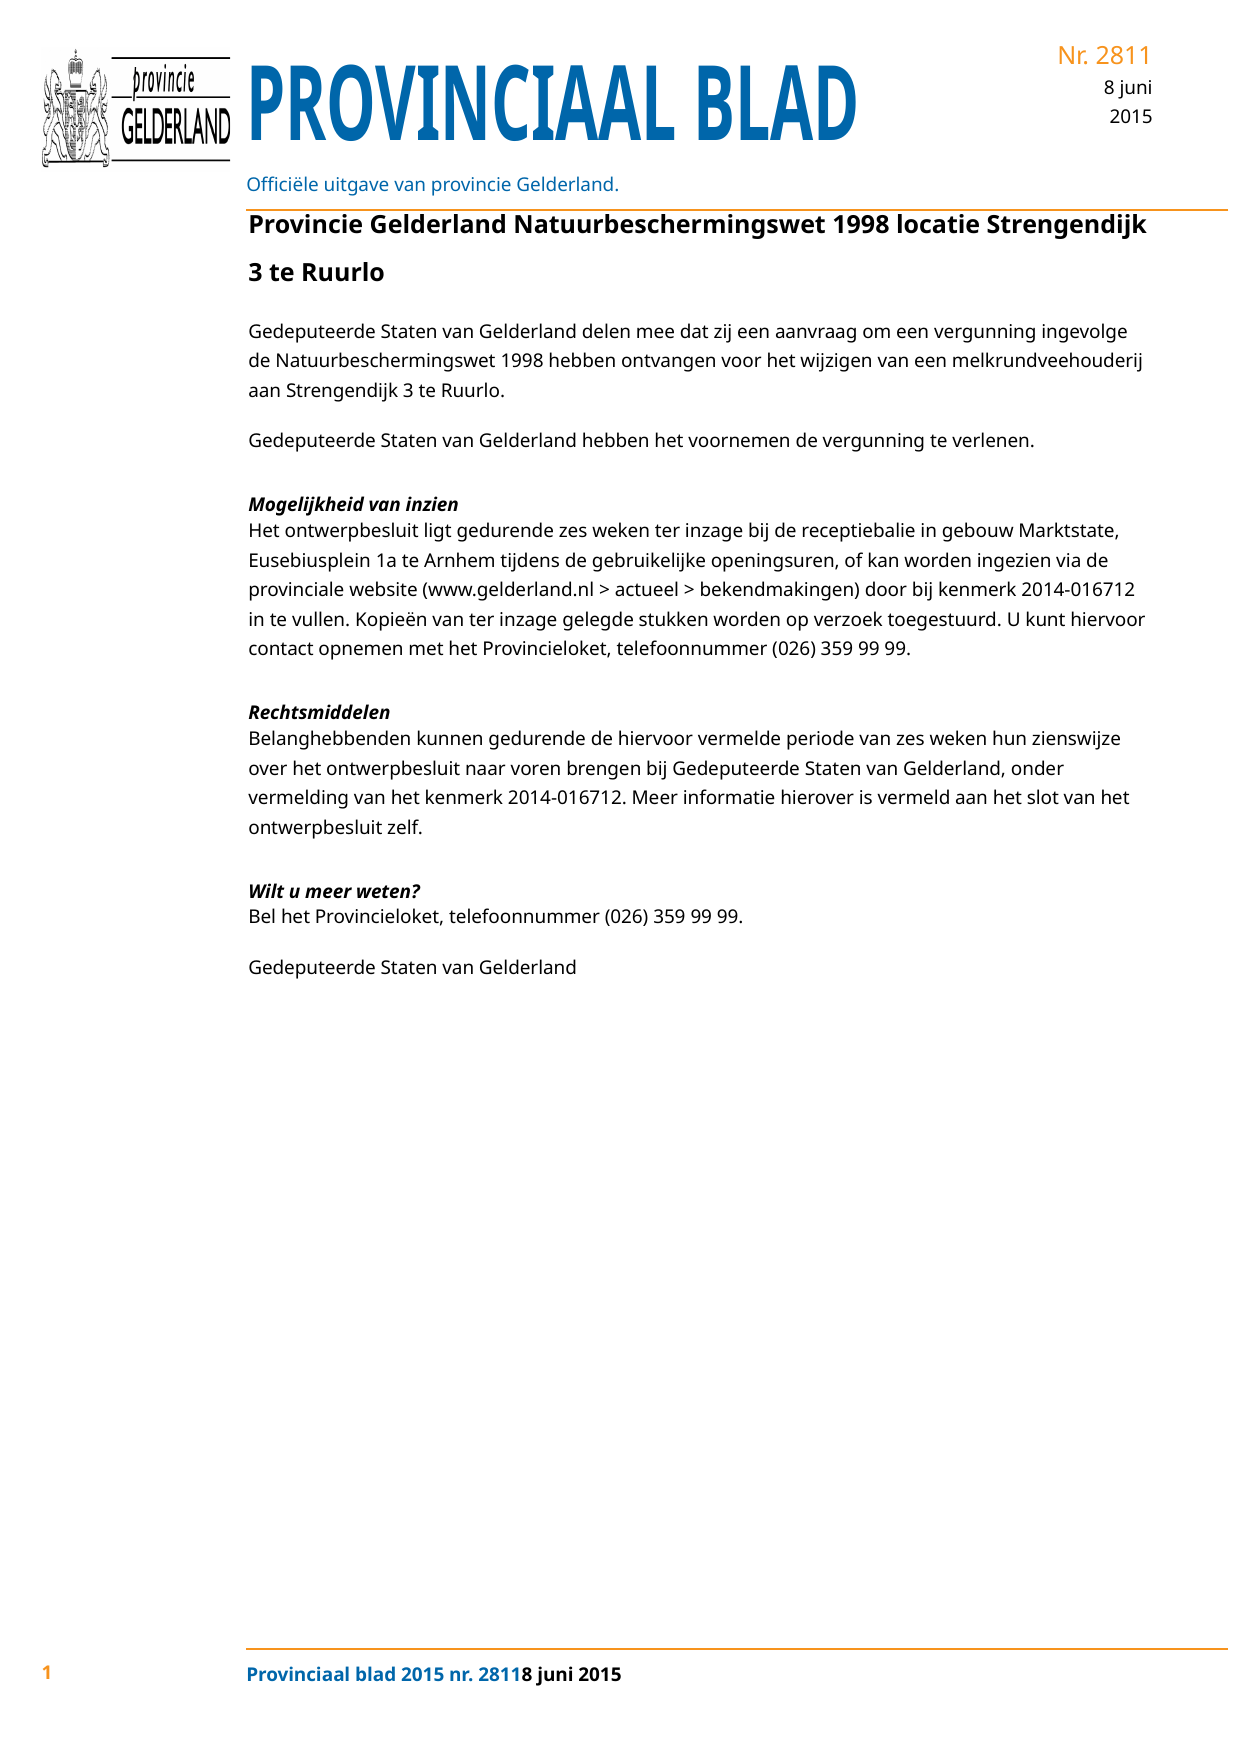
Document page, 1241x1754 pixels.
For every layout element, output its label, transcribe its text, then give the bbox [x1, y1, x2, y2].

text Belanghebbenden kunnen gedurende de hiervoor vermelde periode van zes weken hun zienswijze over het ontwerpbesluit naar voren brengen bij Gedeputeerde Staten van Gelderland, onder vermelding van het kenmerk 2014-016712. Meer informatie hierover is vermeld aan het slot van het ontwerpbesluit zelf. [248, 725, 1152, 840]
picture [41, 47, 231, 172]
text Mogelijkheid van inzien [248, 491, 1152, 517]
text Het ontwerpbesluit ligt gedurende zes weken ter inzage bij de receptiebalie in gebouw Marktstate, Eusebiusplein 1a te Arnhem tijdens de gebruikelijke openingsuren, of kan worden ingezien via de provinciale website (www.gelderland.nl > actueel > bekendmakingen) door bij kenmerk 2014-016712 in te vullen. Kopieën van ter inzage gelegde stukken worden op verzoek toegestuurd. U kunt hiervoor contact opnemen met het Provincieloket, telefoonnummer (026) 359 99 99. [248, 517, 1152, 661]
text Bel het Provincieloket, telefoonnummer (026) 359 99 99. [248, 904, 1152, 929]
text Rechtsmiddelen [248, 699, 1152, 725]
text Gedeputeerde Staten van Gelderland [248, 954, 1152, 980]
text Wilt u meer weten? [248, 878, 1152, 904]
text Provincie Gelderland Natuurbeschermingswet 1998 locatie Strengendijk 3 te Ruurlo [248, 211, 1152, 288]
text Gedeputeerde Staten van Gelderland delen mee dat zij een aanvraag om een vergunning ingevolge de Natuurbeschermingswet 1998 hebben ontvangen voor het wijzigen van een melkrundveehouderij aan Strengendijk 3 te Ruurlo. [248, 318, 1152, 403]
text Gedeputeerde Staten van Gelderland hebben het voornemen de vergunning te verlenen. [248, 427, 1152, 453]
